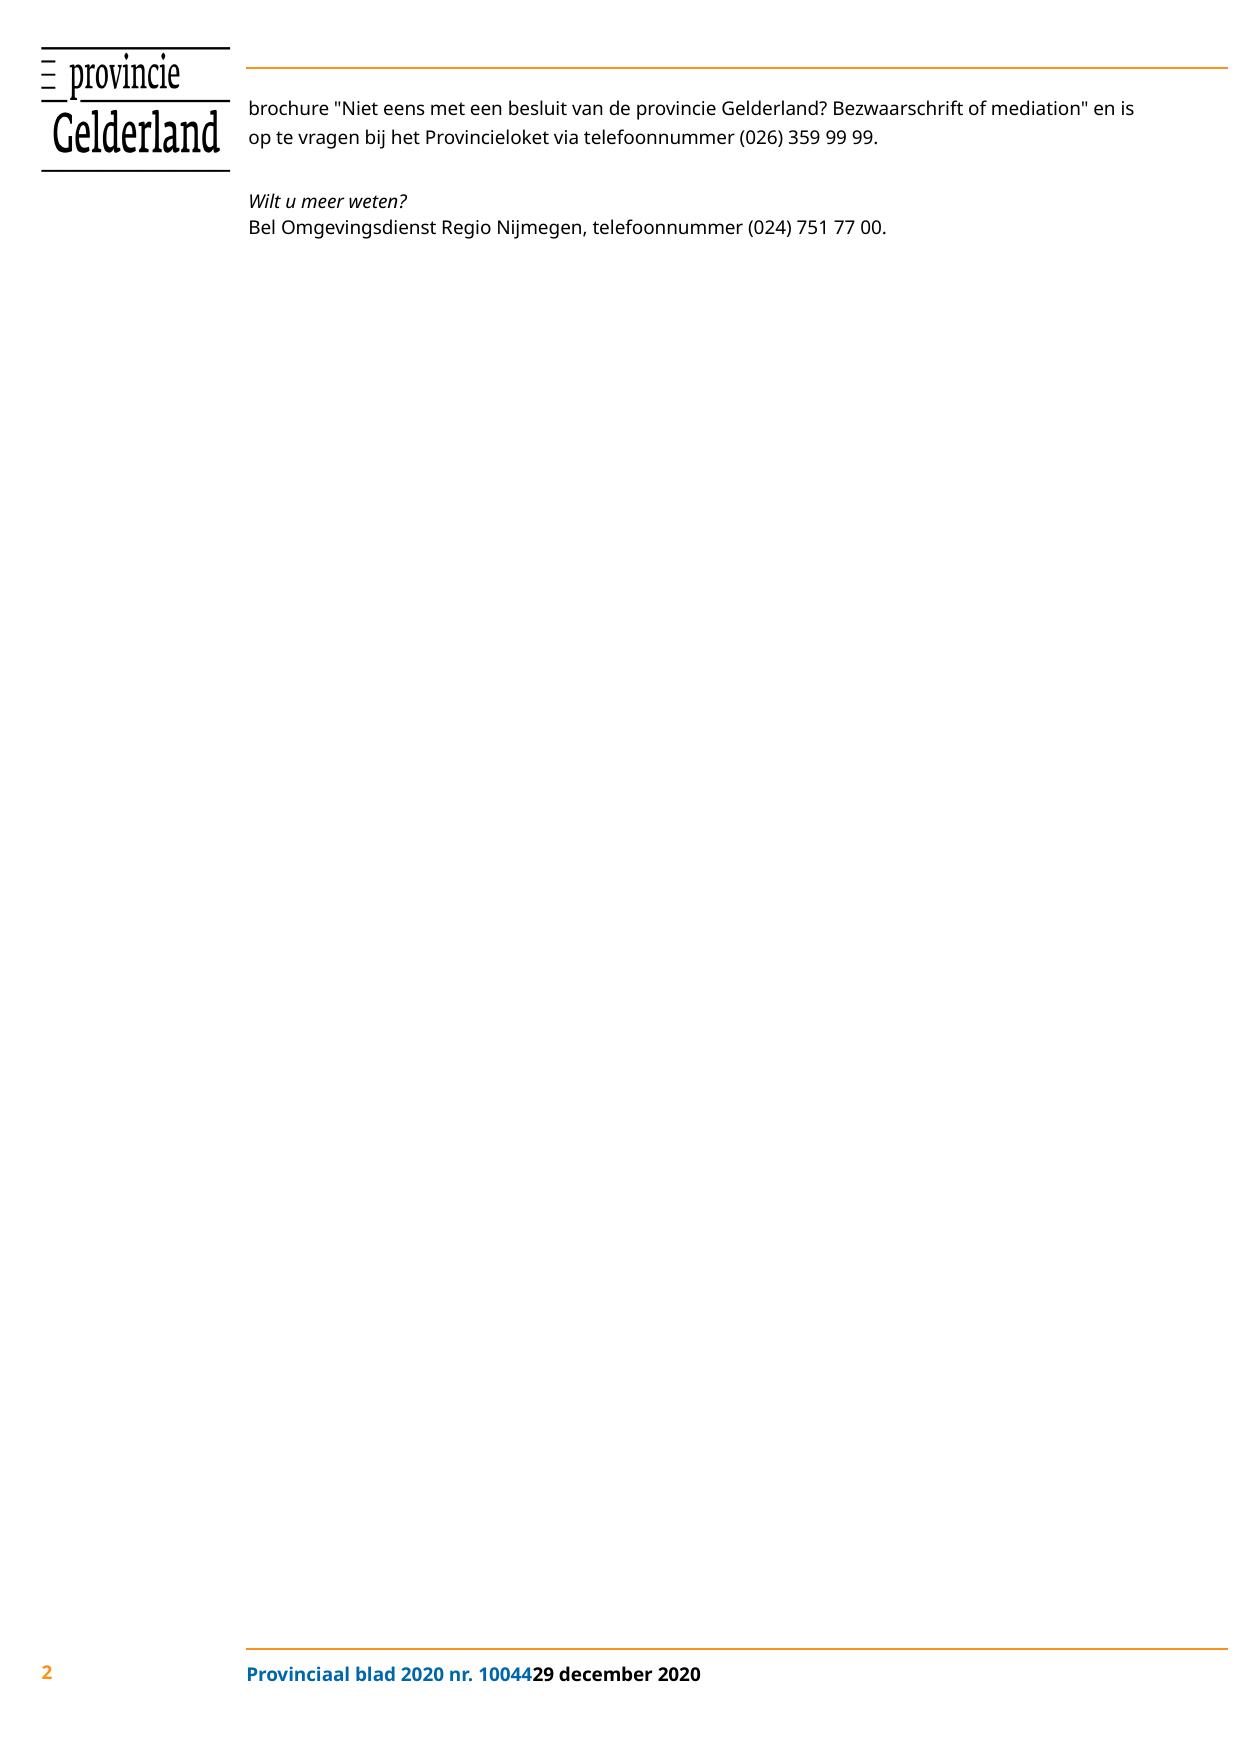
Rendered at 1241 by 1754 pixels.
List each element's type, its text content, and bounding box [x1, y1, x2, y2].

text brochure "Niet eens met een besluit van de provincie Gelderland? Bezwaarschrift of mediation" en is op te vragen bij het Provincieloket via telefoonnummer (026) 359 99 99. [248, 95, 1152, 150]
picture [41, 47, 231, 172]
text Bel Omgevingsdienst Regio Nijmegen, telefoonnummer (024) 751 77 00. [248, 214, 1152, 240]
text Wilt u meer weten? [248, 188, 1152, 214]
